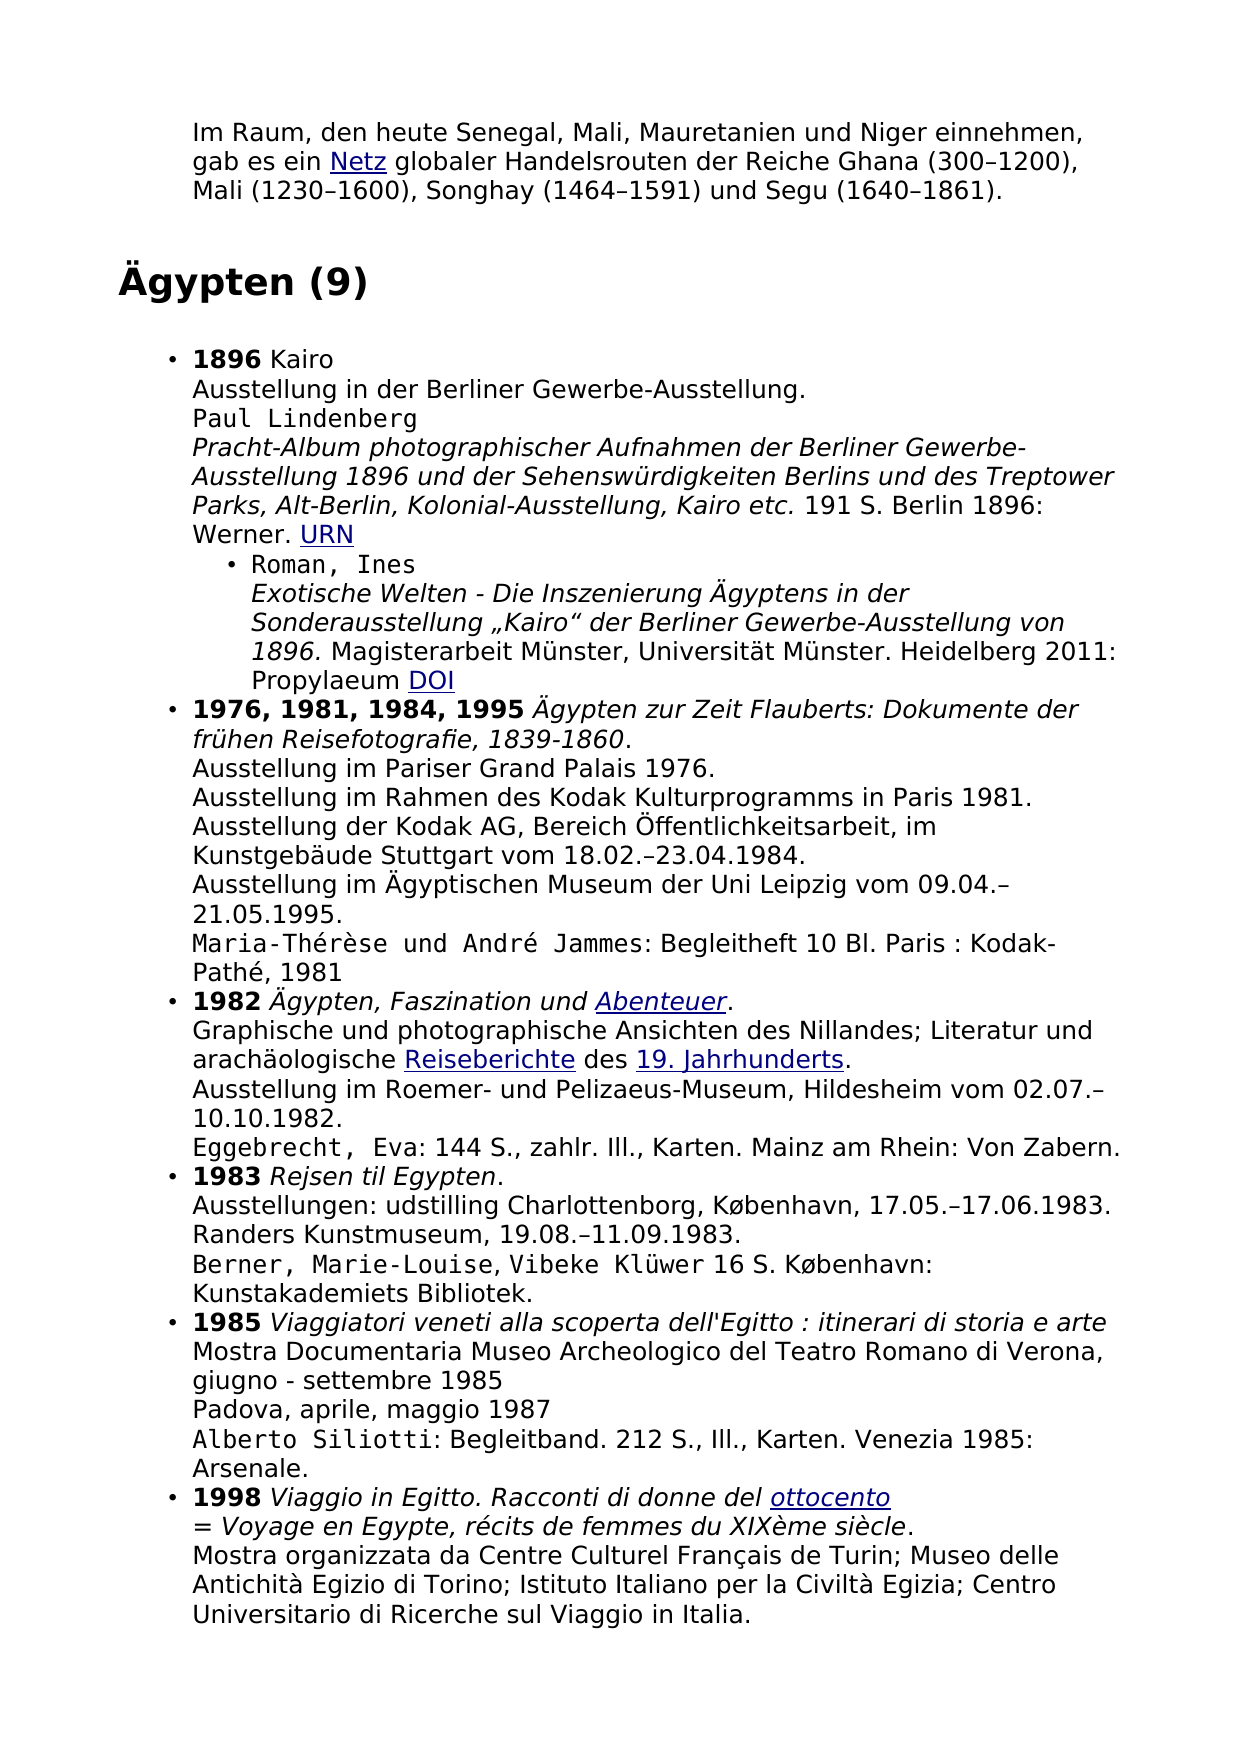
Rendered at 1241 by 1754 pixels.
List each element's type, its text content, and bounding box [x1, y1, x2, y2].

list 1985 Viaggiatori veneti alla scoperta dell'Egitto : itinerari di storia e arte Mostra Documentaria Museo Archeologico del Teatro Romano di Verona, giugno - settembre 1985 Padova, aprile, maggio 1987 Alberto Siliotti: Begleitband. 212 S., Ill., Karten. Venezia 1985: Arsenale. [177, 1308, 1122, 1483]
list Roman, Ines Exotische Welten - Die Inszenierung Ägyptens in der Sonderausstellung „Kairo“ der Berliner Gewerbe-Ausstellung von 1896. Magisterarbeit Münster, Universität Münster. Heidelberg 2011: Propylaeum DOI [236, 550, 1122, 696]
subtitle Ägypten (9) [118, 260, 1122, 304]
list 1983 Rejsen til Egypten. Ausstellungen: udstilling Charlottenborg, København, 17.05.–17.06.1983. Randers Kunstmuseum, 19.08.–11.09.1983. Berner, Marie-Louise, Vibeke Klüwer 16 S. København: Kunstakademiets Bibliotek. [177, 1162, 1122, 1308]
list 1982 Ägypten, Faszination und Abenteuer. Graphische und photographische Ansichten des Nillandes; Literatur und arachäologische Reiseberichte des 19. Jahrhunderts. Ausstellung im Roemer- und Pelizaeus-Museum, Hildesheim vom 02.07.–10.10.1982. Eggebrecht, Eva: 144 S., zahlr. Ill., Karten. Mainz am Rhein: Von Zabern. [177, 987, 1122, 1162]
list 1976, 1981, 1984, 1995 Ägypten zur Zeit Flauberts: Dokumente der frühen Reisefotografie, 1839-1860. Ausstellung im Pariser Grand Palais 1976. Ausstellung im Rahmen des Kodak Kulturprogramms in Paris 1981. Ausstellung der Kodak AG, Bereich Öffentlichkeitsarbeit, im Kunstgebäude Stuttgart vom 18.02.–23.04.1984. Ausstellung im Ägyptischen Museum der Uni Leipzig vom 09.04.–21.05.1995. Maria-Thérèse und André Jammes: Begleitheft 10 Bl. Paris : Kodak-Pathé, 1981 [177, 696, 1122, 987]
list 1896 Kairo Ausstellung in der Berliner Gewerbe-Ausstellung. Paul Lindenberg Pracht-Album photographischer Aufnahmen der Berliner Gewerbe-Ausstellung 1896 und der Sehenswürdigkeiten Berlins und des Treptower Parks, Alt-Berlin, Kolonial-Ausstellung, Kairo etc. 191 S. Berlin 1896: Werner. URN [177, 346, 1122, 550]
list 1998 Viaggio in Egitto. Racconti di donne del ottocento = Voyage en Egypte, récits de femmes du XIXème siècle. Mostra organizzata da Centre Culturel Français de Turin; Museo delle Antichità Egizio di Torino; Istituto Italiano per la Civiltà Egizia; Centro Universitario di Ricerche sul Viaggio in Italia. [177, 1483, 1122, 1629]
list Im Raum, den heute Senegal, Mali, Mauretanien und Niger einnehmen, gab es ein Netz globaler Handelsrouten der Reiche Ghana (300–1200), Mali (1230–1600), Songhay (1464–1591) und Segu (1640–1861). [177, 118, 1122, 206]
